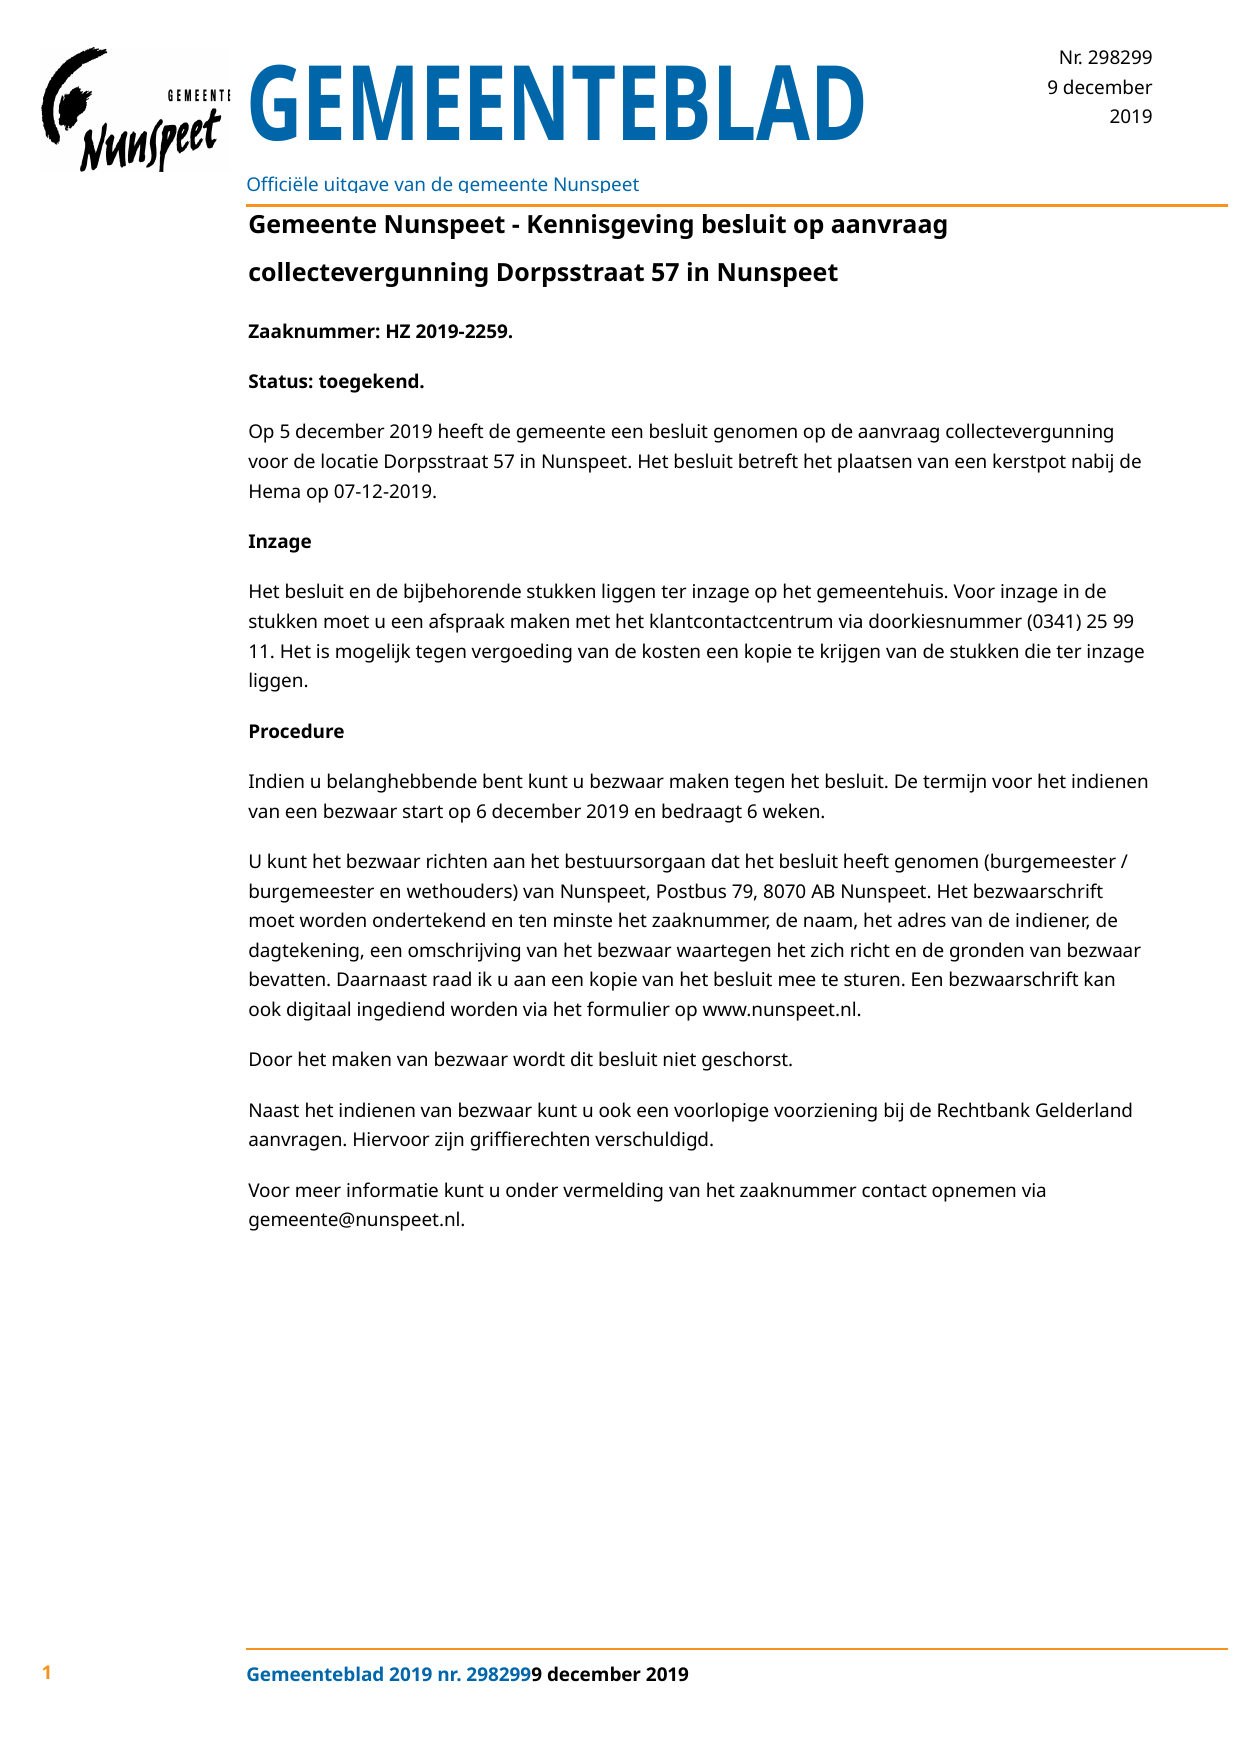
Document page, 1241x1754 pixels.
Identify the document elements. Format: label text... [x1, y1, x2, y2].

text Naast het indienen van bezwaar kunt u ook een voorlopige voorziening bij de Rechtbank Gelderland aanvragen. Hiervoor zijn griffierechten verschuldigd. [248, 1097, 1152, 1152]
text Door het maken van bezwaar wordt dit besluit niet geschorst. [248, 1047, 1152, 1072]
text Inzage [248, 528, 1152, 554]
text Zaaknummer: HZ 2019-2259. [248, 318, 1152, 344]
text Indien u belanghebbende bent kunt u bezwaar maken tegen het besluit. De termijn voor het indienen van een bezwaar start op 6 december 2019 en bedraagt 6 weken. [248, 768, 1152, 824]
text Gemeente Nunspeet - Kennisgeving besluit op aanvraag collectevergunning Dorpsstraat 57 in Nunspeet [248, 207, 1152, 288]
picture [41, 47, 231, 172]
text Procedure [248, 718, 1152, 744]
text Status: toegekend. [248, 368, 1152, 394]
text U kunt het bezwaar richten aan het bestuursorgaan dat het besluit heeft genomen (burgemeester / burgemeester en wethouders) van Nunspeet, Postbus 79, 8070 AB Nunspeet. Het bezwaarschrift moet worden ondertekend en ten minste het zaaknummer, de naam, het adres van de indiener, de dagtekening, een omschrijving van het bezwaar waartegen het zich richt en de gronden van bezwaar bevatten. Daarnaast raad ik u aan een kopie van het besluit mee te sturen. Een bezwaarschrift kan ook digitaal ingediend worden via het formulier op www.nunspeet.nl. [248, 848, 1152, 1022]
text Het besluit en de bijbehorende stukken liggen ter inzage op het gemeentehuis. Voor inzage in de stukken moet u een afspraak maken met het klantcontactcentrum via doorkiesnummer (0341) 25 99 11. Het is mogelijk tegen vergoeding van de kosten een kopie te krijgen van de stukken die ter inzage liggen. [248, 579, 1152, 693]
text Voor meer informatie kunt u onder vermelding van het zaaknummer contact opnemen via gemeente@nunspeet.nl. [248, 1177, 1152, 1232]
text Op 5 december 2019 heeft de gemeente een besluit genomen op de aanvraag collectevergunning voor de locatie Dorpsstraat 57 in Nunspeet. Het besluit betreft het plaatsen van een kerstpot nabij de Hema op 07-12-2019. [248, 419, 1152, 504]
